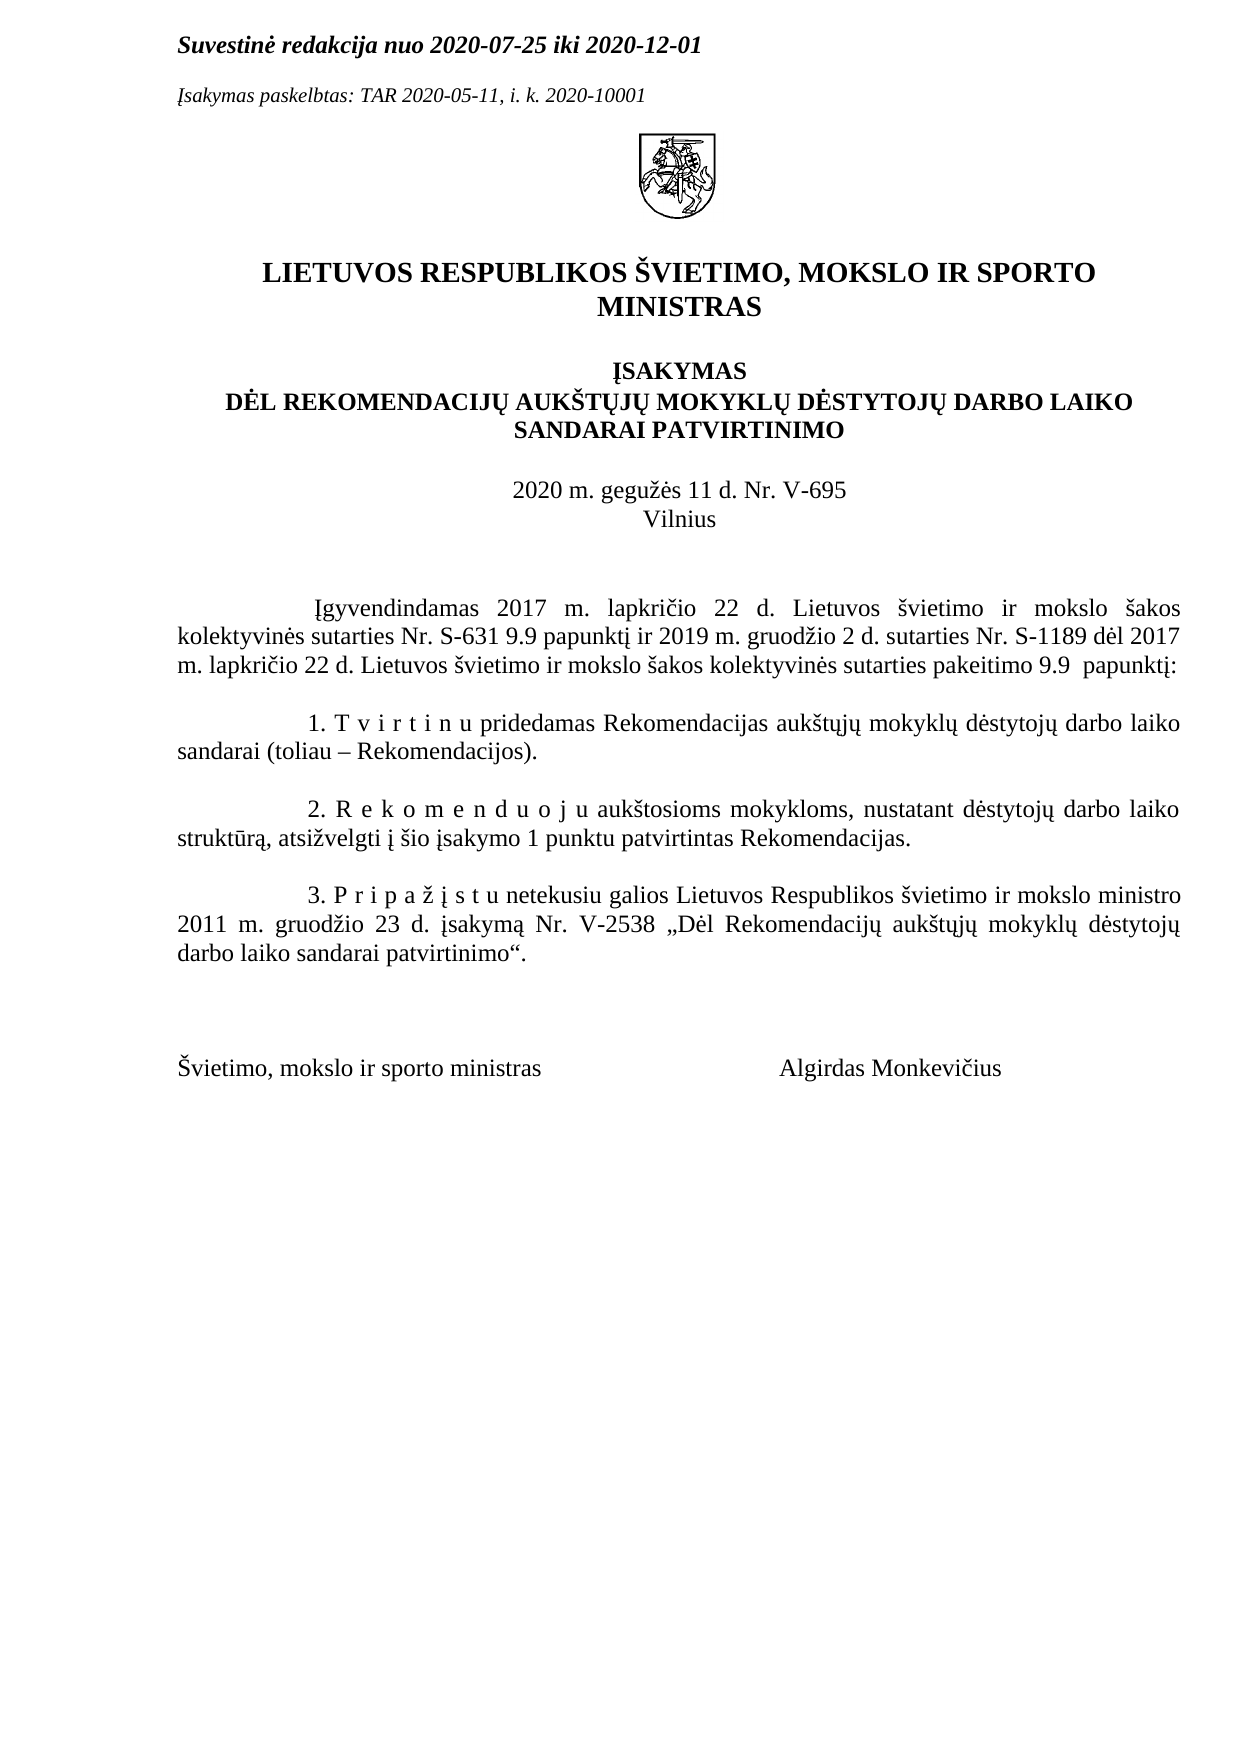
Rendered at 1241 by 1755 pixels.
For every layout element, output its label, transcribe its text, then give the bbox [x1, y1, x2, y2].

text 2. R e k o m e n d u o j u aukštosioms mokykloms, nustatant dėstytojų darbo laiko struktūrą, atsižvelgti į šio įsakymo 1 punktu patvirtintas Rekomendacijas. [177, 794, 1182, 851]
text DĖL REKOMENDACIJŲ AUKŠTŲJŲ MOKYKLŲ DĖSTYTOJŲ DARBO LAIKO SANDARAI PATVIRTINIMO [177, 387, 1182, 444]
text Švietimo, mokslo ir sporto ministras Algirdas Monkevičius [177, 1053, 1182, 1082]
text Vilnius [177, 504, 1182, 533]
text 3. P r i p a ž į s t u netekusiu galios Lietuvos Respublikos švietimo ir mokslo ministro 2011 m. gruodžio 23 d. įsakymą Nr. V-2538 „Dėl Rekomendacijų aukštųjų mokyklų dėstytojų darbo laiko sandarai patvirtinimo“. [177, 880, 1182, 967]
subtitle 2020 m. gegužės 11 d. Nr. V-695 [177, 476, 1182, 504]
text Įgyvendindamas 2017 m. lapkričio 22 d. Lietuvos švietimo ir mokslo šakos kolektyvinės sutarties Nr. S-631 9.9 papunktį ir 2019 m. gruodžio 2 d. sutarties Nr. S-1189 dėl 2017 m. lapkričio 22 d. Lietuvos švietimo ir mokslo šakos kolektyvinės sutarties pakeitimo 9.9 papunktį: [177, 593, 1182, 679]
text LIETUVOS RESPUBLIKOS ŠVIETIMO, MOKSLO IR SPORTO MINISTRAS [177, 255, 1182, 322]
text ĮSAKYMAS [177, 356, 1182, 384]
text Suvestinė redakcija nuo 2020-07-25 iki 2020-12-01 [177, 30, 1182, 59]
text Įsakymas paskelbtas: TAR 2020-05-11, i. k. 2020-10001 [177, 83, 1182, 107]
text 1. T v i r t i n u pridedamas Rekomendacijas aukštųjų mokyklų dėstytojų darbo laiko sandarai (toliau – Rekomendacijos). [177, 708, 1182, 765]
